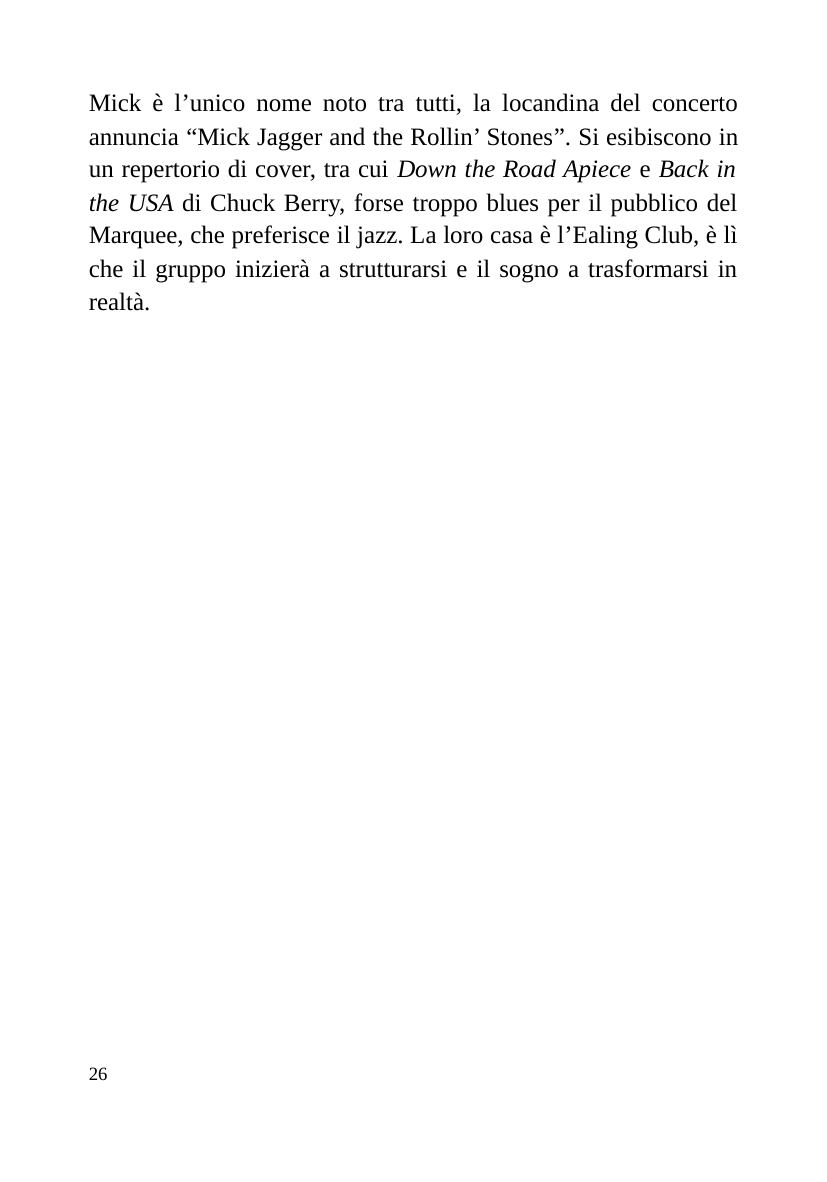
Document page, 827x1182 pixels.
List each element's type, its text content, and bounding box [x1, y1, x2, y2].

text Mick è l’unico nome noto tra tutti, la locandina del concerto annuncia “Mick Jagger and the Rollin’ Stones”. Si esibiscono in un repertorio di cover, tra cui Down the Road Apiece e Back in the USA di Chuck Berry, forse troppo blues per il pubblico del Marquee, che preferisce il jazz. La loro casa è l’Ealing Club, è lì che il gruppo inizierà a strutturarsi e il sogno a trasformarsi in realtà. [88, 88, 738, 315]
